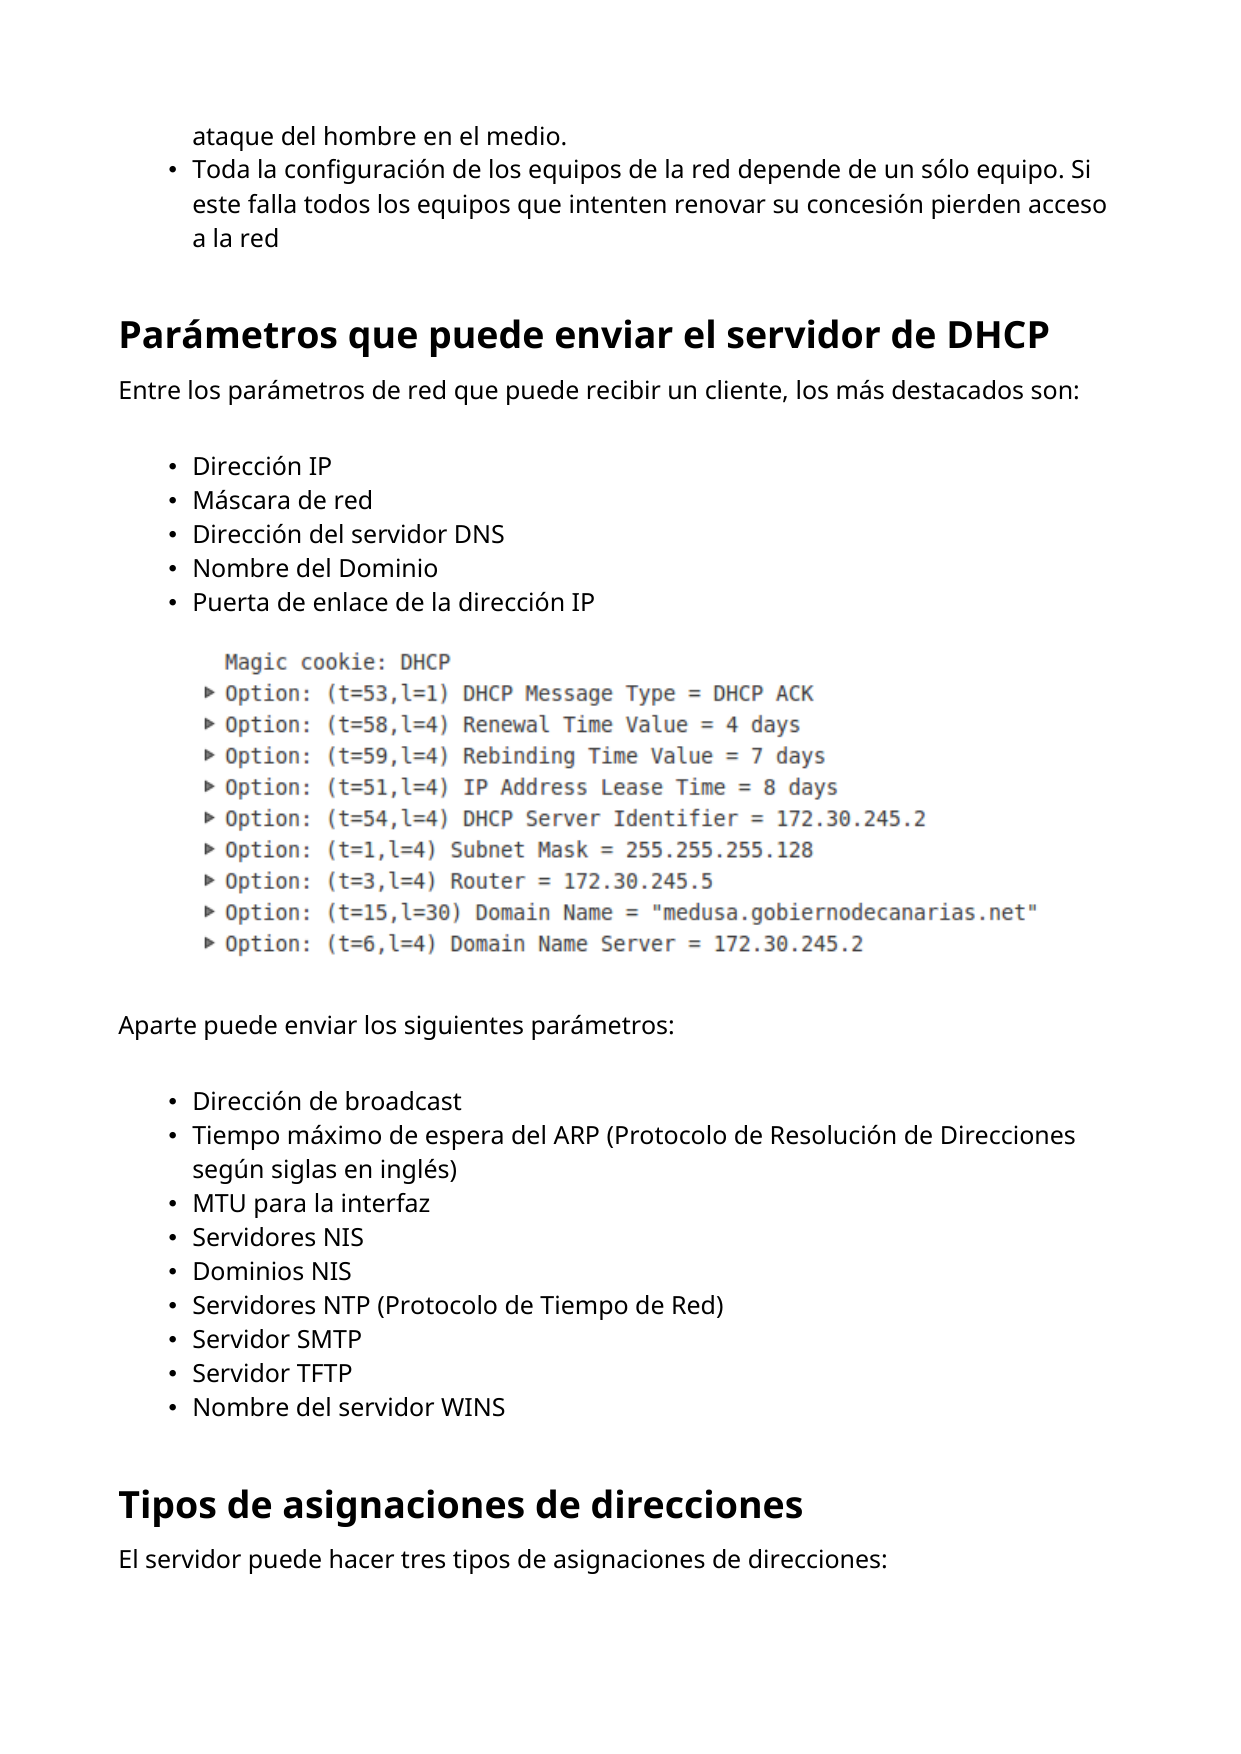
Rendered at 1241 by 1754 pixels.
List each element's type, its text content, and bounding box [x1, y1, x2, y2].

list Puerta de enlace de la dirección IP [177, 585, 1122, 619]
list Servidor SMTP [177, 1322, 1122, 1356]
list Dominios NIS [177, 1254, 1122, 1288]
list Dirección de broadcast [177, 1083, 1122, 1117]
text Aparte puede enviar los siguientes parámetros: [118, 1007, 1122, 1041]
list Toda la configuración de los equipos de la red depende de un sólo equipo. Si este falla todos los equipos que intenten renovar su concesión pierden acceso a la red [177, 152, 1122, 254]
list Dirección del servidor DNS [177, 517, 1122, 551]
list Servidores NTP (Protocolo de Tiempo de Red) [177, 1288, 1122, 1322]
list MTU para la interfaz [177, 1186, 1122, 1219]
list ataque del hombre en el medio. [177, 118, 1122, 152]
subtitle Tipos de asignaciones de direcciones [118, 1478, 1122, 1529]
subtitle Parámetros que puede enviar el servidor de DHCP [118, 309, 1122, 360]
text El servidor puede hacer tres tipos de asignaciones de direcciones: [118, 1542, 1122, 1576]
list Dirección IP [177, 448, 1122, 482]
list Máscara de red [177, 482, 1122, 517]
list Servidores NIS [177, 1219, 1122, 1254]
picture [191, 648, 1049, 961]
list Nombre del servidor WINS [177, 1390, 1122, 1424]
list Tiempo máximo de espera del ARP (Protocolo de Resolución de Direcciones según siglas en inglés) [177, 1117, 1122, 1186]
text Entre los parámetros de red que puede recibir un cliente, los más destacados son: [118, 372, 1122, 406]
list Servidor TFTP [177, 1356, 1122, 1390]
list Nombre del Dominio [177, 551, 1122, 585]
